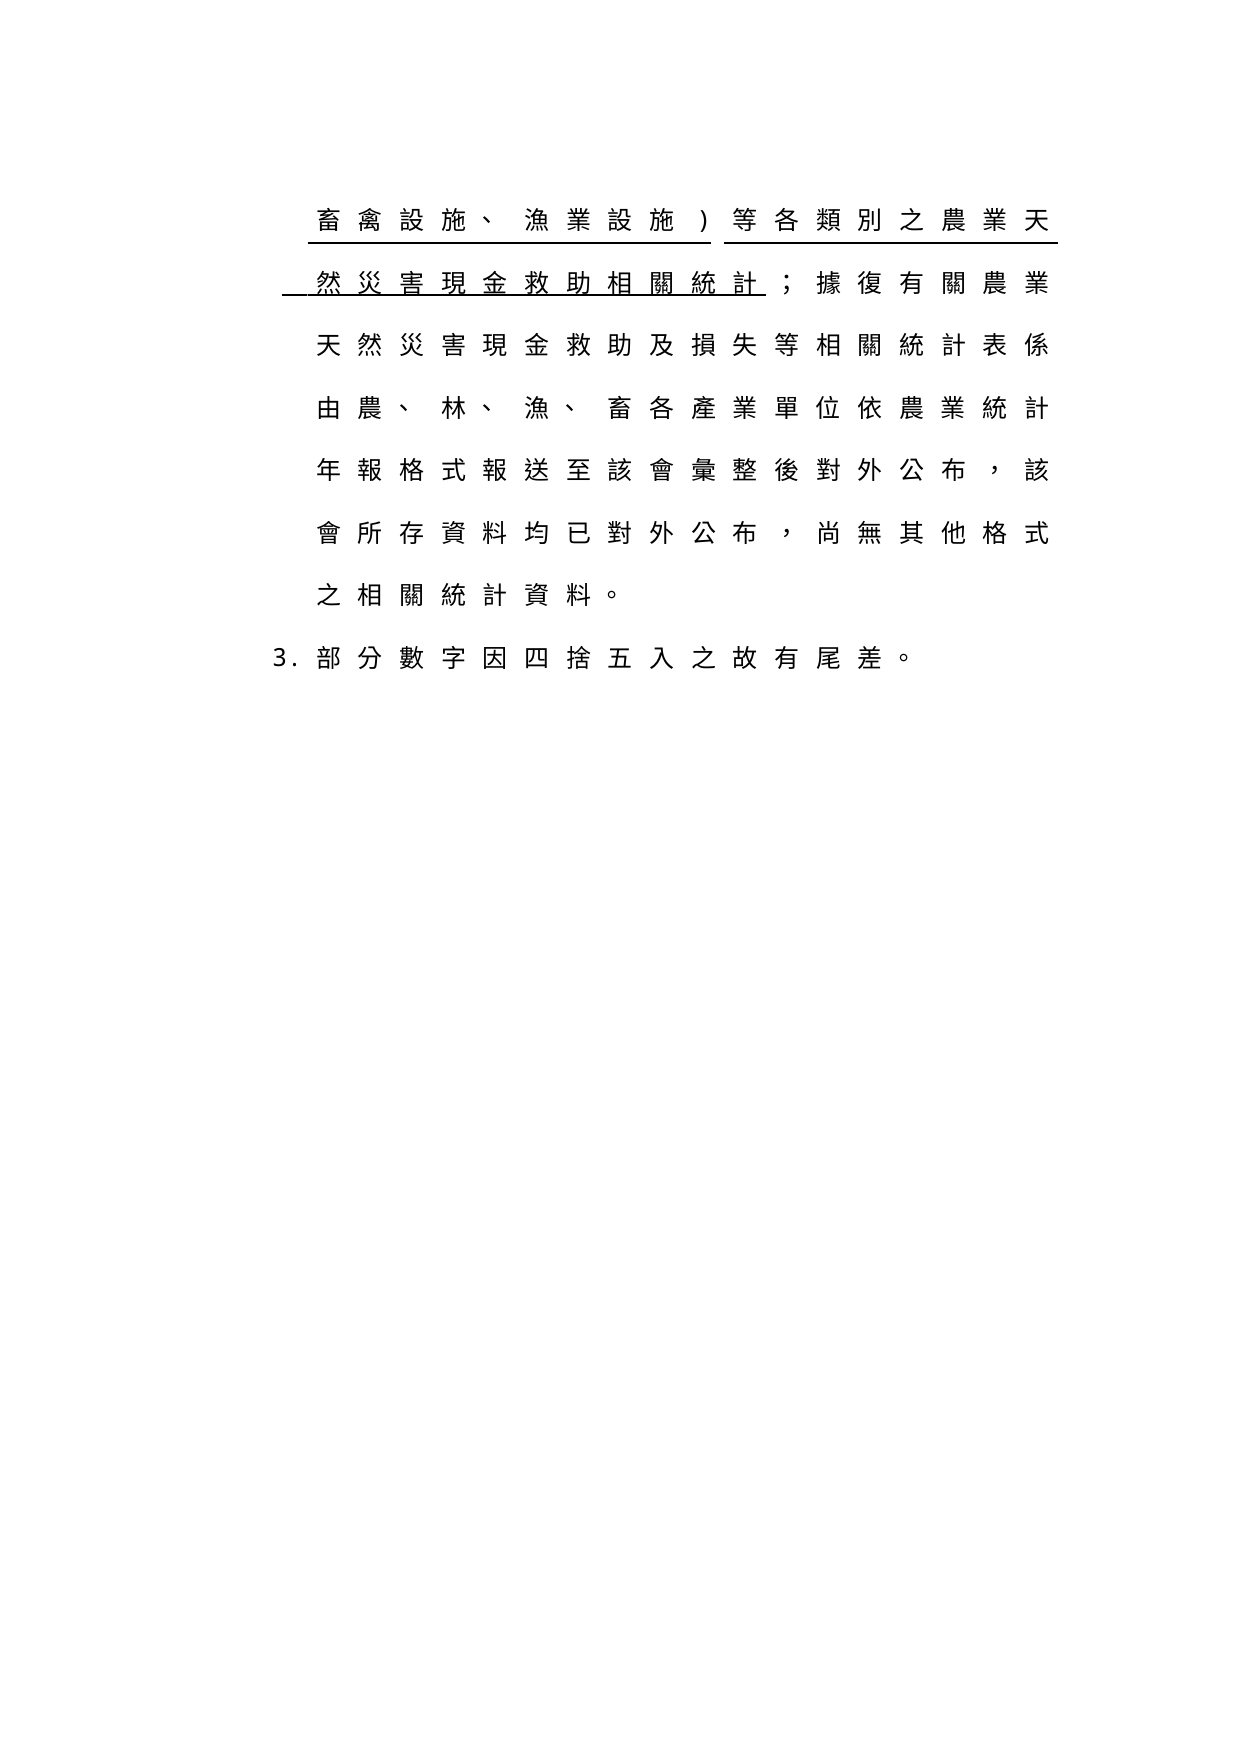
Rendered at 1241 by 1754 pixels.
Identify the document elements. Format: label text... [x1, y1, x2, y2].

text 3.部分數字因四捨五入之故有尾差。 [256, 615, 1058, 677]
text 2.另本中心於108年4月間洽農委會請其提供依照產物損失(農作物、畜產、漁產、林產)、民間設施損失(農田、農業設施、畜禽設施、漁業設施)等各類別之農業天然災害現金救助相關統計；據復有關農業天然災害現金救助及損失等相關統計表係由農、林、漁、畜各產業單位依農業統計年報格式報送至該會彙整後對外公布，該會所存資料均已對外公布，尚無其他格式之相關統計資料。 [256, 177, 1058, 615]
